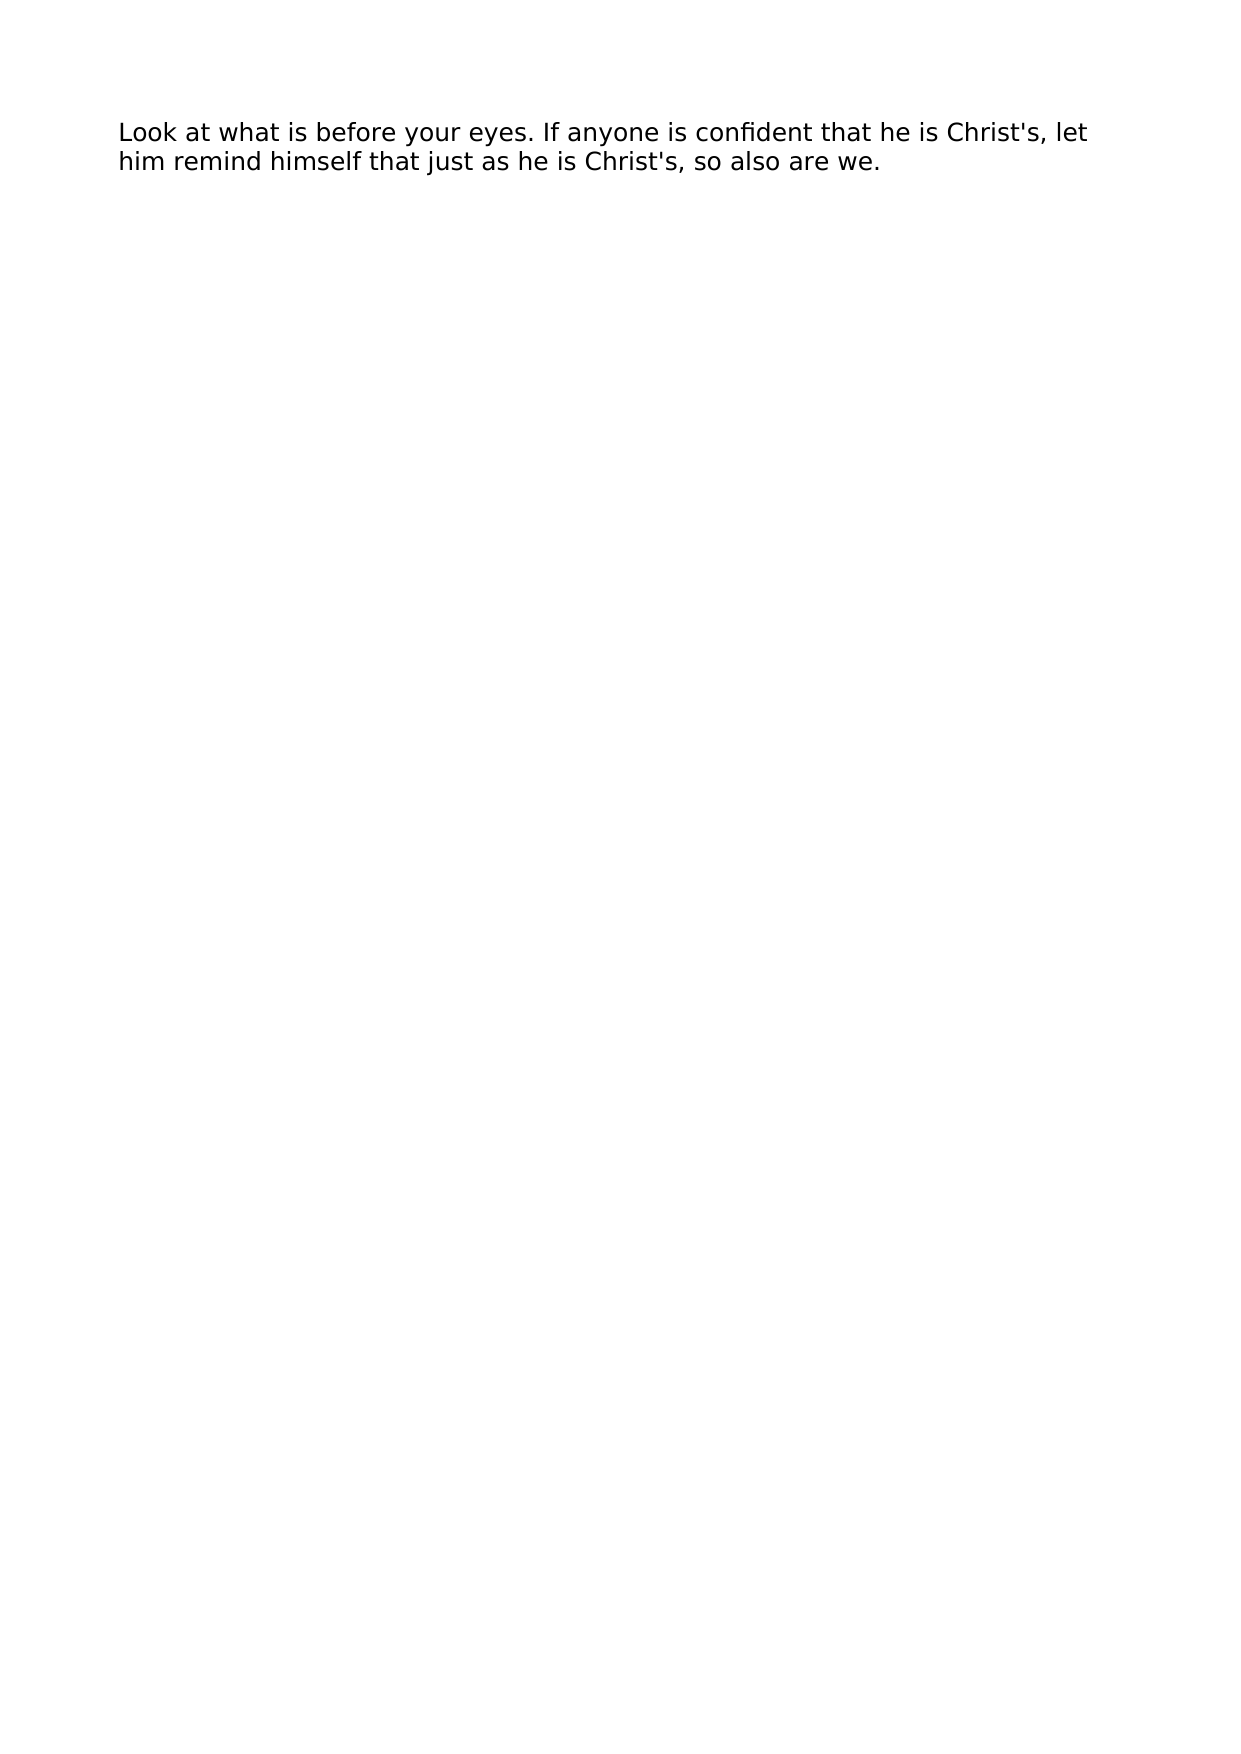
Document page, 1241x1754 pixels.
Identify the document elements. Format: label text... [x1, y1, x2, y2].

text Look at what is before your eyes. If anyone is confident that he is Christ's, let him remind himself that just as he is Christ's, so also are we. [118, 118, 1122, 176]
